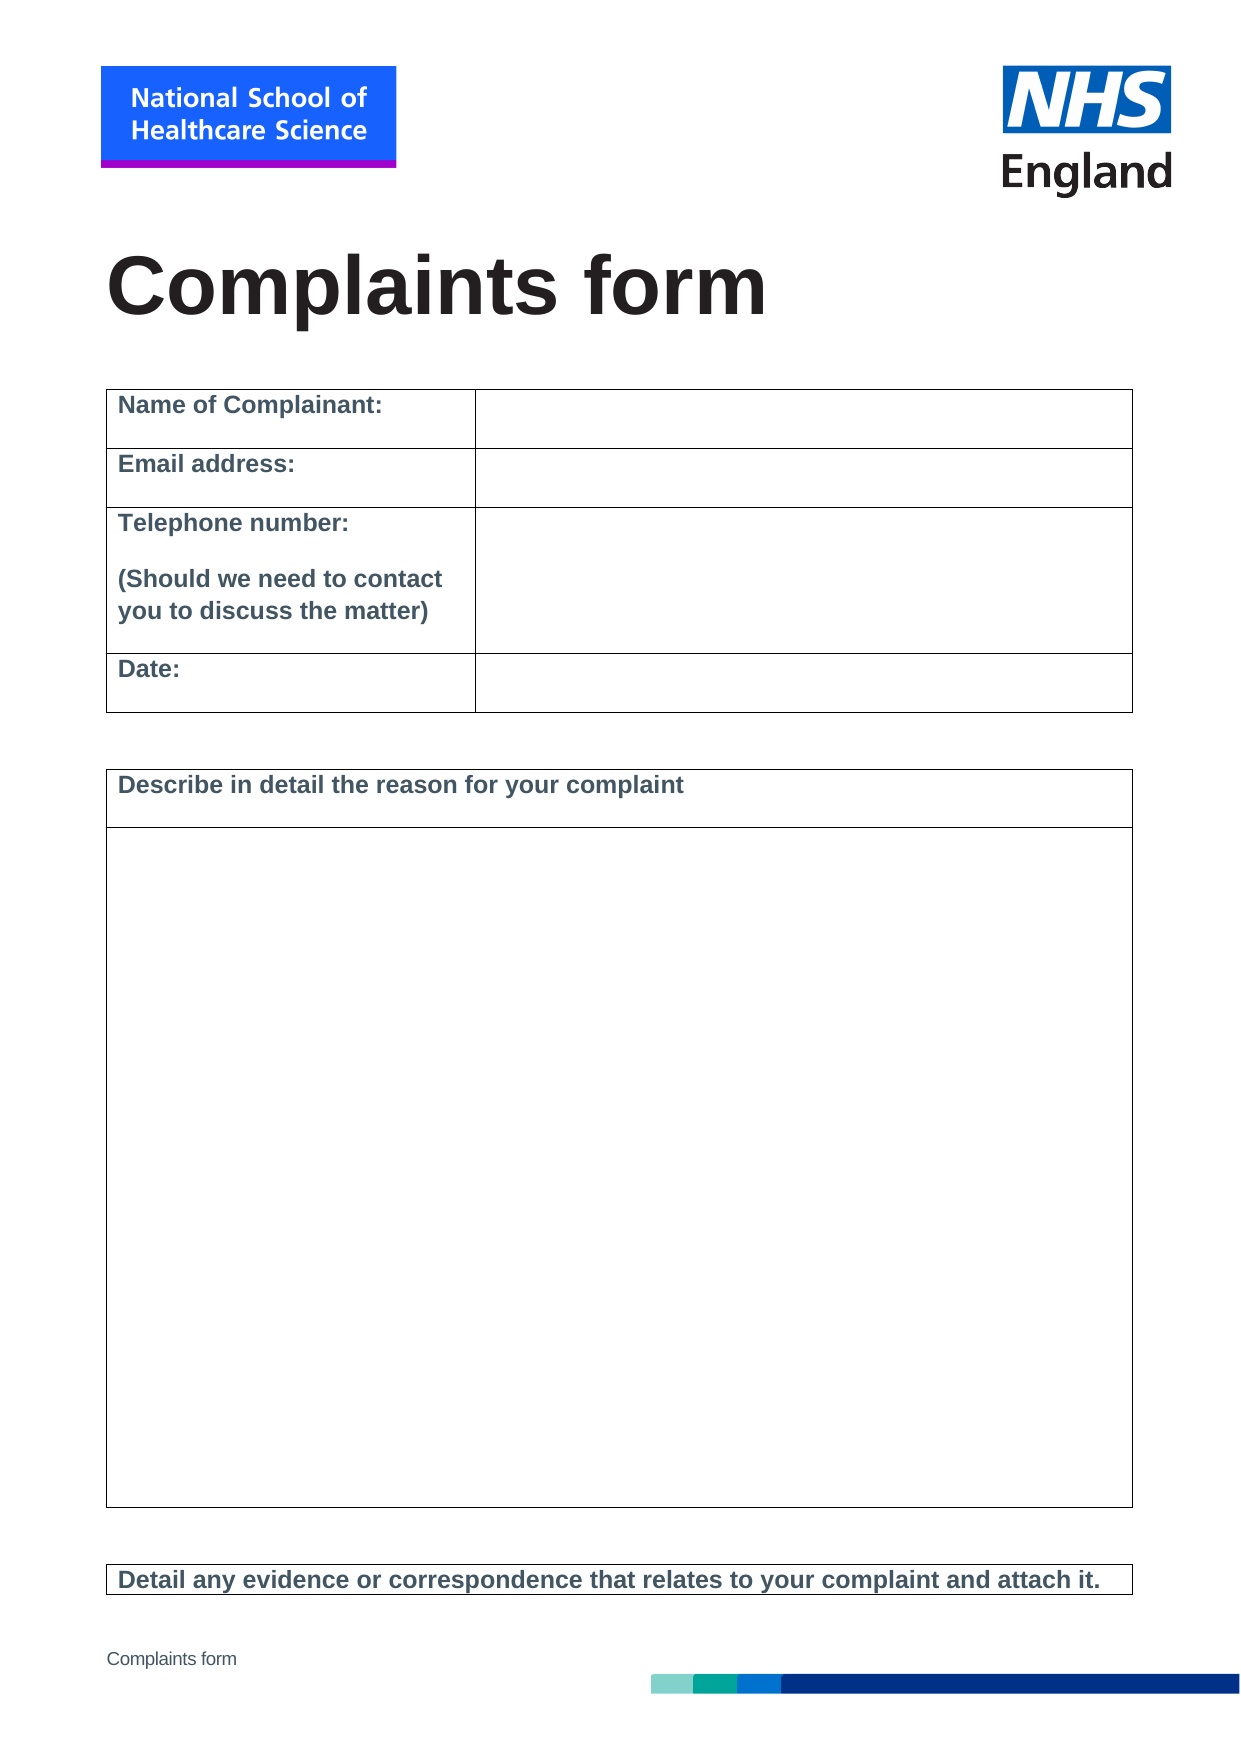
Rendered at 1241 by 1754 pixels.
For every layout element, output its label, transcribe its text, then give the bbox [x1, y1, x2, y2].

table_cell [476, 654, 1132, 712]
table_cell Email address: [107, 449, 475, 507]
table_cell [476, 508, 1132, 652]
table_header [476, 390, 1132, 448]
table_cell [107, 828, 1132, 1507]
table_cell Telephone number: (Should we need to contact you to discuss the matter) [107, 508, 475, 652]
table_header Name of Complainant: [107, 390, 475, 448]
table_cell Date: [107, 654, 475, 712]
table_cell [476, 449, 1132, 507]
table_header Detail any evidence or correspondence that relates to your complaint and attach it. [107, 1565, 1132, 1594]
table_header Describe in detail the reason for your complaint [107, 770, 1132, 827]
subtitle Complaints form [106, 236, 1134, 332]
